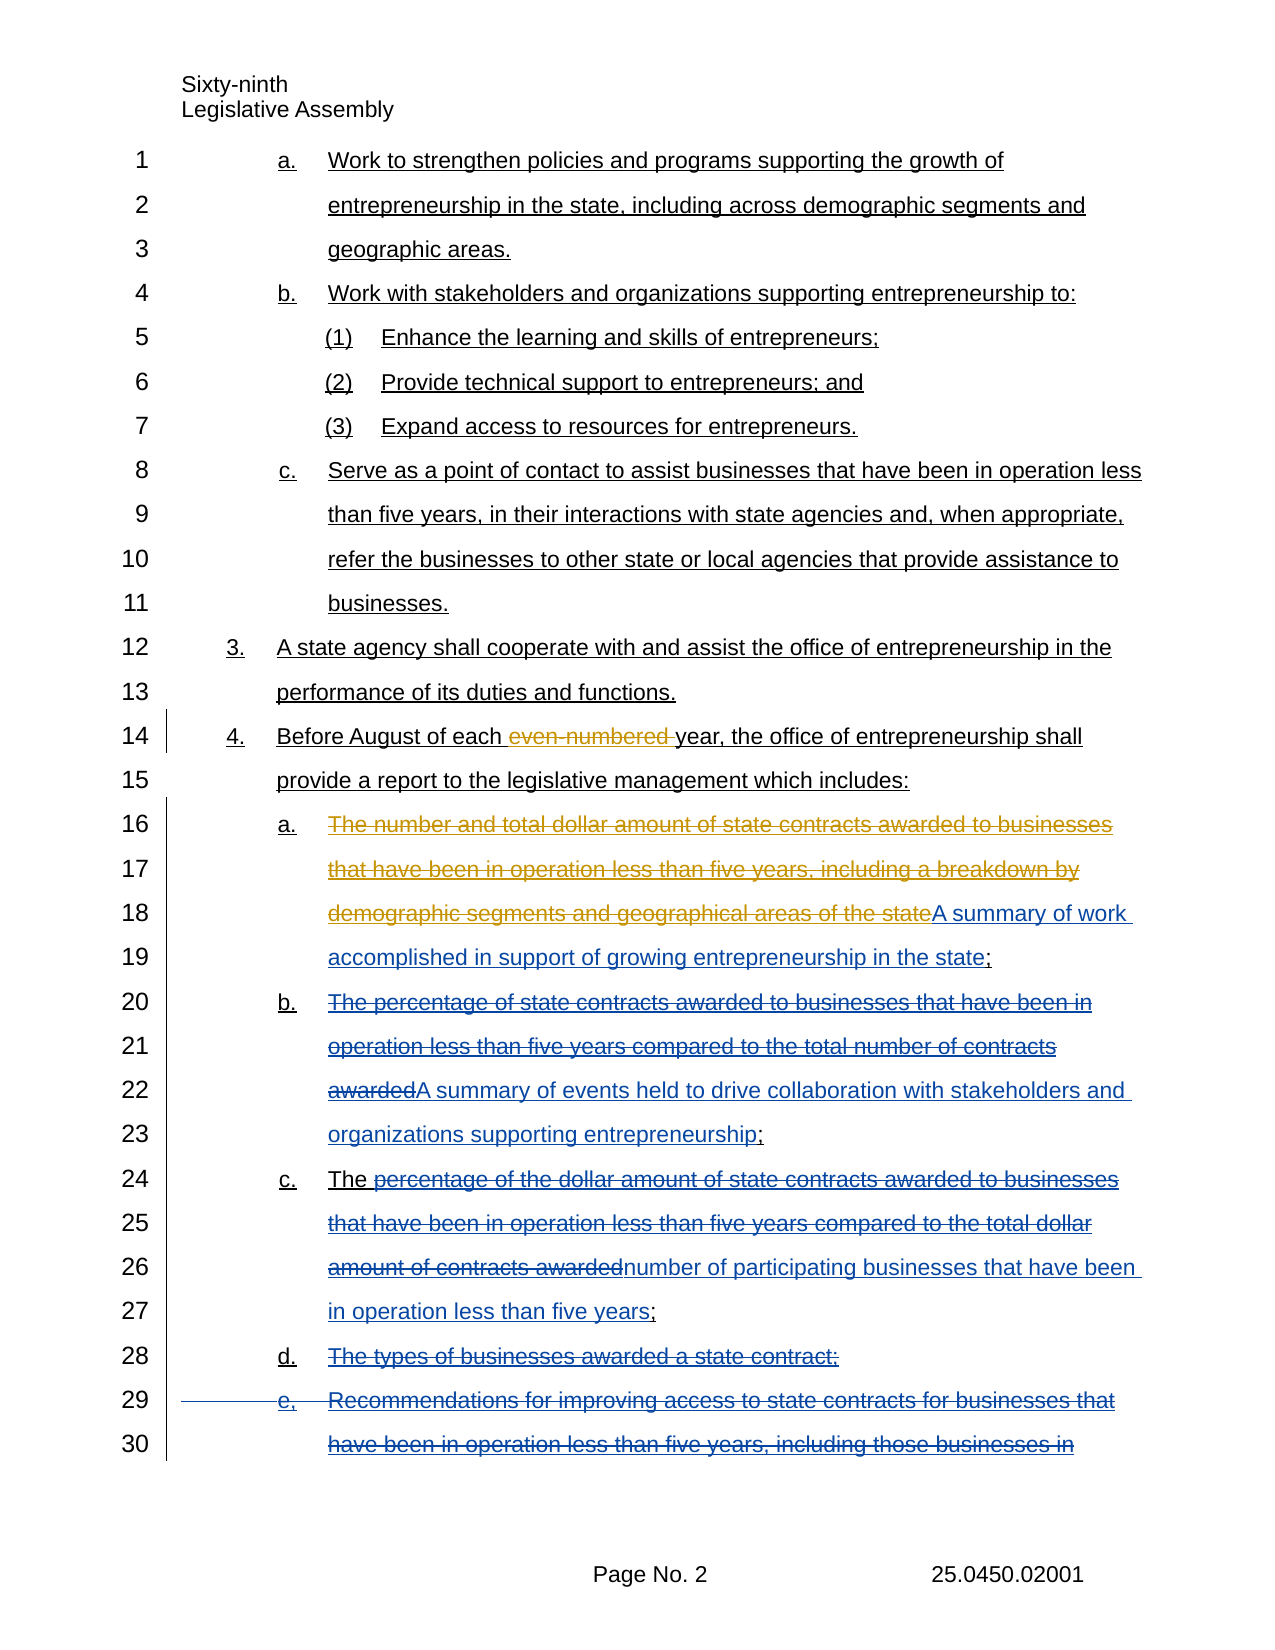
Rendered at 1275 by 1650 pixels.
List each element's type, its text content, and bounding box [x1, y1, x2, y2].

text (1) Enhance the learning and skills of entrepreneurs; [181, 310, 1154, 355]
text d. Recommendations for improving entrepreneurship in the state, including identifying regional challenges to entrepreneurship; and [181, 1329, 1154, 1373]
text (3) Expand access to resources for entrepreneurs. [181, 399, 1154, 443]
text b. A summary of events held to drive collaboration with stakeholders and organizations supporting entrepreneurship; [181, 974, 1154, 1152]
text 3. A state agency shall cooperate with and assist the office of entrepreneurship in the performance of its duties and functions. [181, 620, 1154, 709]
text a. Work to strengthen policies and programs supporting the growth of entrepreneurship in the state, including across demographic segments and geographic areas. [181, 133, 1154, 266]
text 4. Before August of each year, the office of entrepreneurship shall provide a report to the legislative management which includes: [181, 709, 1154, 797]
text c. The number of participating businesses that have been in operation less than five years; [181, 1152, 1154, 1329]
text (2) Provide technical support to entrepreneurs; and [181, 355, 1154, 399]
text c. Serve as a point of contact to assist businesses that have been in operation less than five years, in their interactions with state agencies and, when appropriate, refer the businesses to other state or local agencies that provide assistance to businesses. [181, 443, 1154, 620]
text a. A summary of work accomplished in support of growing entrepreneurship in the state; [181, 797, 1154, 974]
text b. Work with stakeholders and organizations supporting entrepreneurship to: [181, 266, 1154, 310]
